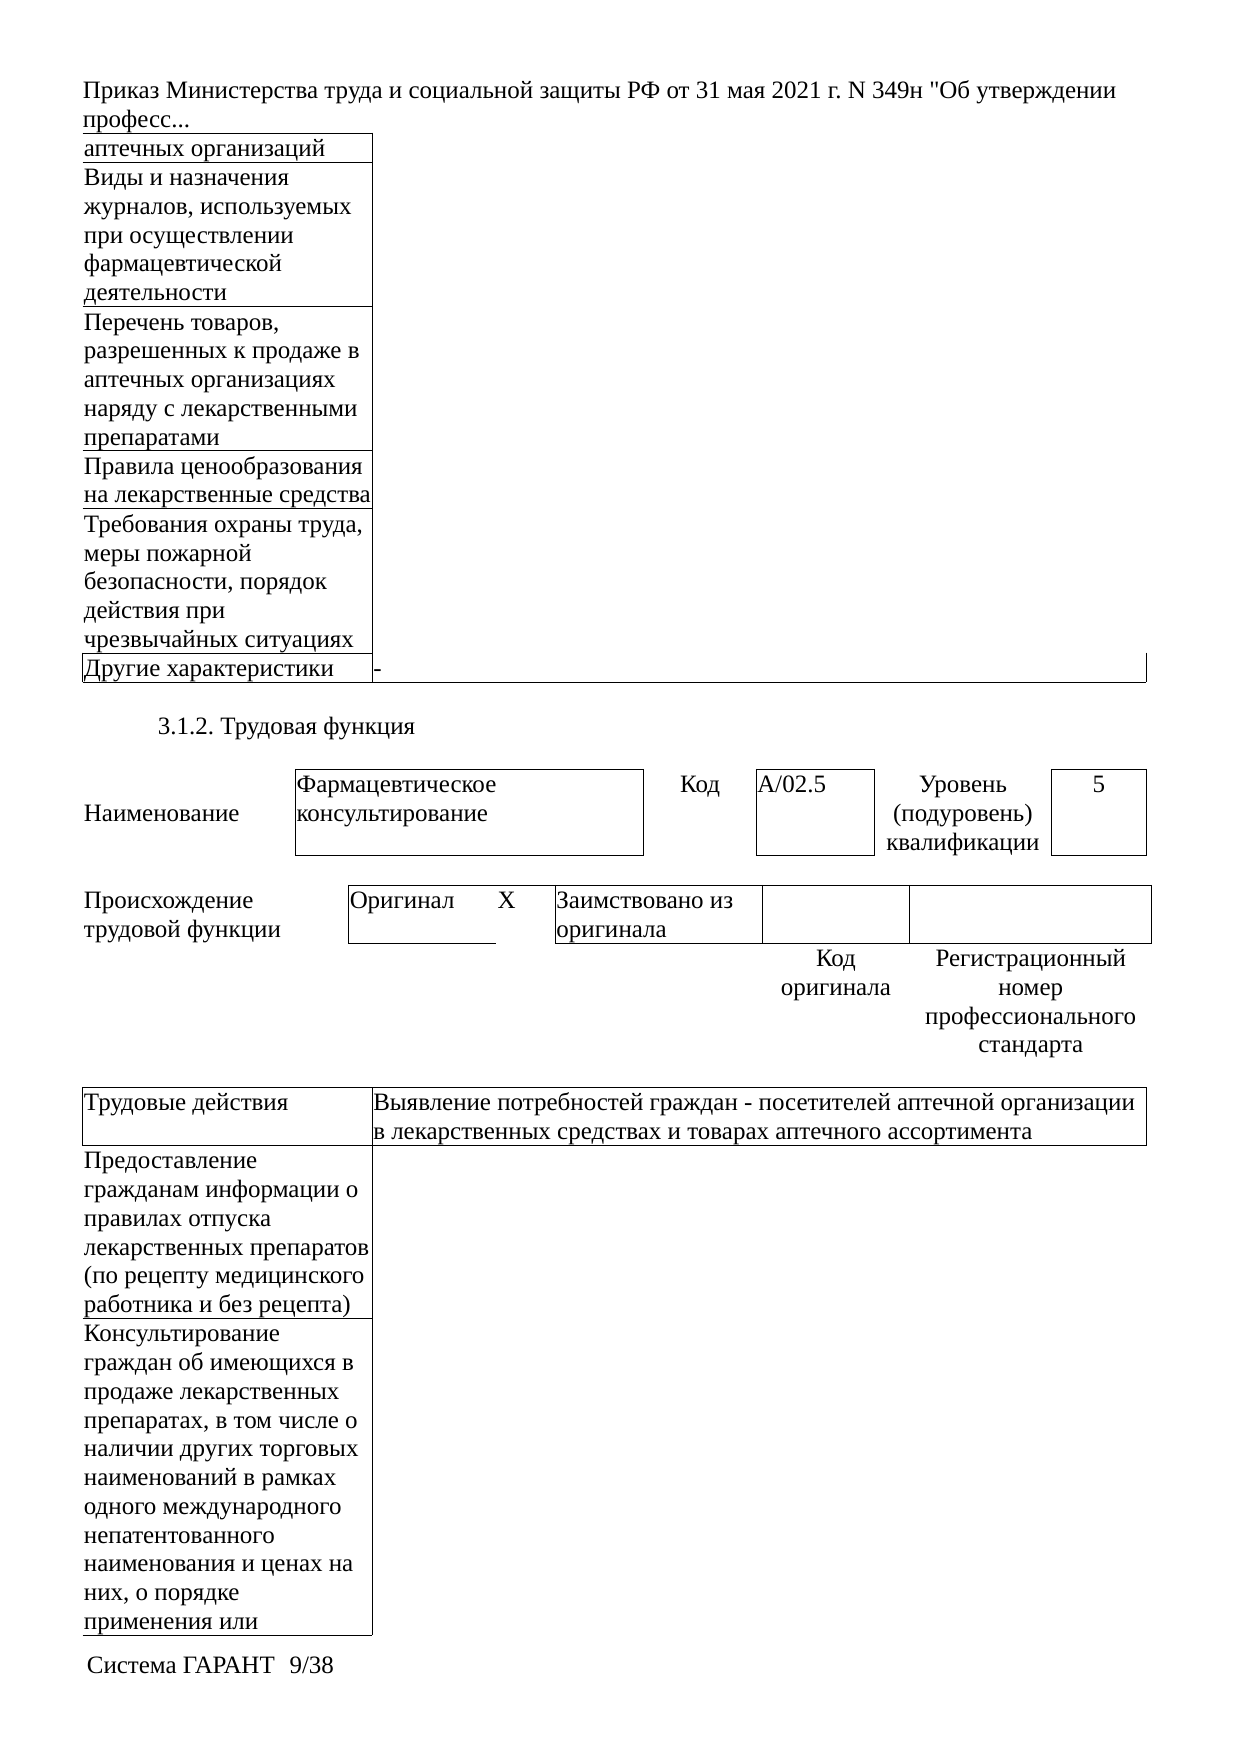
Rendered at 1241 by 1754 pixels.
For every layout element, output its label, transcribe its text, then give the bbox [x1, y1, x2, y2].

table_cell Предоставление гражданам информации о правилах отпуска лекарственных препаратов (по рецепту медицинского работника и без рецепта) [83, 1146, 372, 1318]
table_cell Другие характеристики [83, 654, 372, 682]
table_cell [555, 944, 762, 1058]
table_header Код [644, 769, 756, 855]
table_cell [373, 306, 1146, 450]
table_cell Требования охраны труда, меры пожарной безопасности, порядок действия при чрезвычайных ситуациях [83, 509, 372, 653]
table_cell [373, 1146, 1146, 1318]
table_cell [373, 508, 1146, 653]
table_cell Регистрационный номер профессионального стандарта [910, 944, 1152, 1058]
table_header Заимствовано из оригинала [556, 886, 762, 943]
table_header Оригинал [349, 886, 496, 943]
table_cell - [373, 653, 1146, 682]
table_cell аптечных организаций [83, 134, 372, 162]
table_cell [373, 450, 1146, 508]
table_cell Консультирование граждан об имеющихся в продаже лекарственных препаратах, в том числе о наличии других торговых наименований в рамках одного международного непатентованного наименования и ценах на них, о порядке применения или [83, 1319, 372, 1635]
table_header Трудовые действия [83, 1088, 372, 1145]
table_header Выявление потребностей граждан - посетителей аптечной организации в лекарственных средствах и товарах аптечного ассортимента [373, 1088, 1146, 1145]
table_header Фармацевтическое консультирование [296, 770, 643, 855]
table_cell Виды и назначения журналов, используемых при осуществлении фармацевтической деятельности [83, 163, 372, 306]
table_cell [373, 133, 1146, 162]
table_cell [373, 162, 1146, 306]
table_header [763, 886, 909, 943]
table_header Происхождение трудовой функции [83, 885, 348, 943]
table_header А/02.5 [757, 770, 874, 855]
table_header Наименование [83, 769, 295, 855]
text 3.1.2. Трудовая функция [83, 711, 1157, 740]
table_header [910, 886, 1151, 943]
table_cell [349, 943, 555, 1058]
table_cell [373, 1318, 1146, 1635]
table_cell Перечень товаров, разрешенных к продаже в аптечных организациях наряду с лекарственными препаратами [83, 307, 372, 450]
table_header X [496, 886, 555, 943]
table_header 5 [1052, 770, 1146, 855]
table_cell Правила ценообразования на лекарственные средства [83, 451, 372, 508]
table_cell Код оригинала [762, 944, 909, 1058]
table_header Уровень (подуровень) квалификации [875, 769, 1051, 855]
table_cell [83, 943, 348, 1058]
